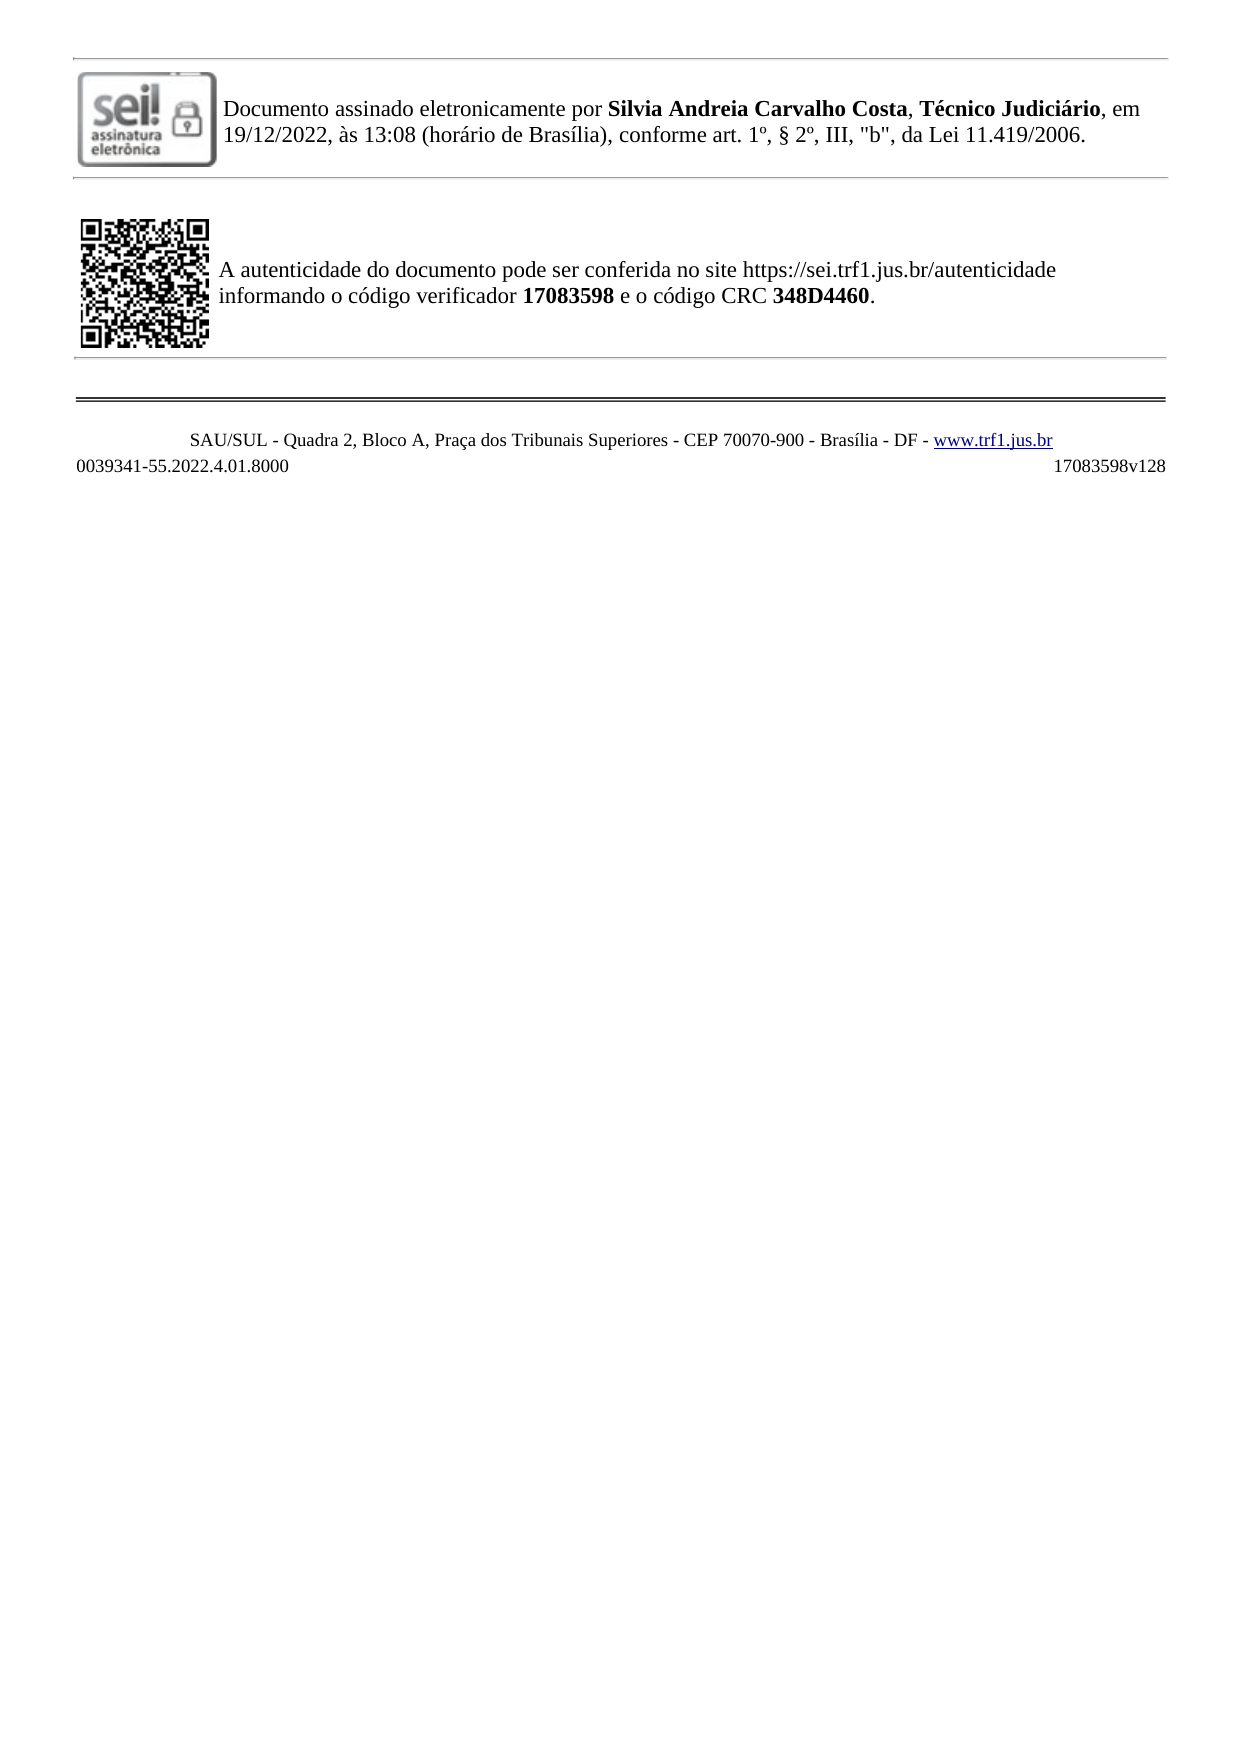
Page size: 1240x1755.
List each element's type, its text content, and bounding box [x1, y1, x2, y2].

text 0039341-55.2022.4.01.8000 17083598v128 [62, 455, 1179, 477]
text SAU/SUL - Quadra 2, Bloco A, Praça dos Tribunais Superiores - CEP 70070-900 - Brasília - DF - www.trf1.jus.br [109, 432, 1132, 450]
text Documento assinado eletronicamente por Silvia Andreia Carvalho Costa, Técnico Judiciário, em 19/12/2022, às 13:08 (horário de Brasília), conforme art. 1º, § 2º, III, "b", da Lei 11.419/2006. [223, 95, 1181, 147]
text A autenticidade do documento pode ser conferida no site https://sei.trf1.jus.br/autenticidade informando o código verificador 17083598 e o código CRC 348D4460. [218, 256, 1159, 309]
